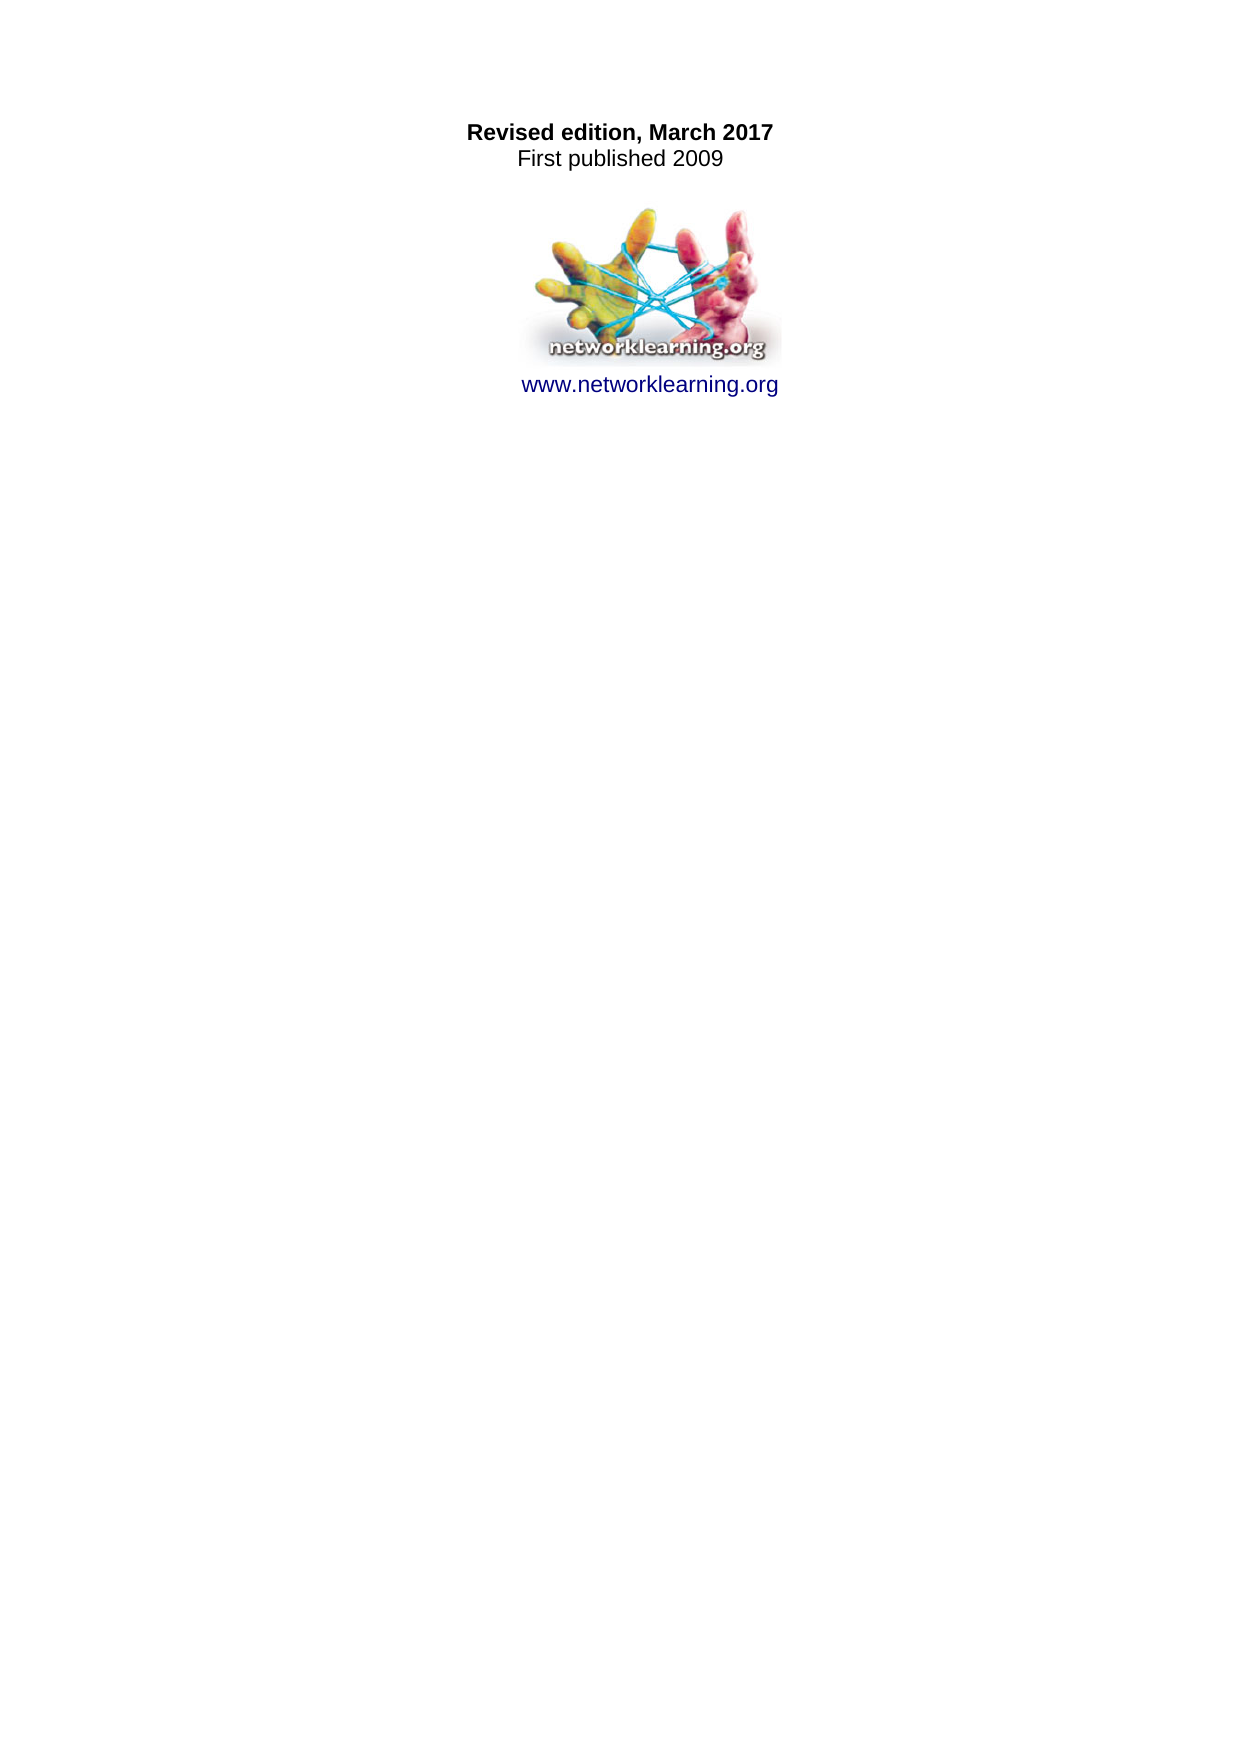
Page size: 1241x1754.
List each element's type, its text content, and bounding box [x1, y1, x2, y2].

subtitle First published 2009 [177, 145, 1063, 171]
subtitle Revised edition, March 2017 [177, 118, 1063, 145]
picture [518, 201, 782, 370]
subtitle www.networklearning.org [177, 171, 1063, 397]
